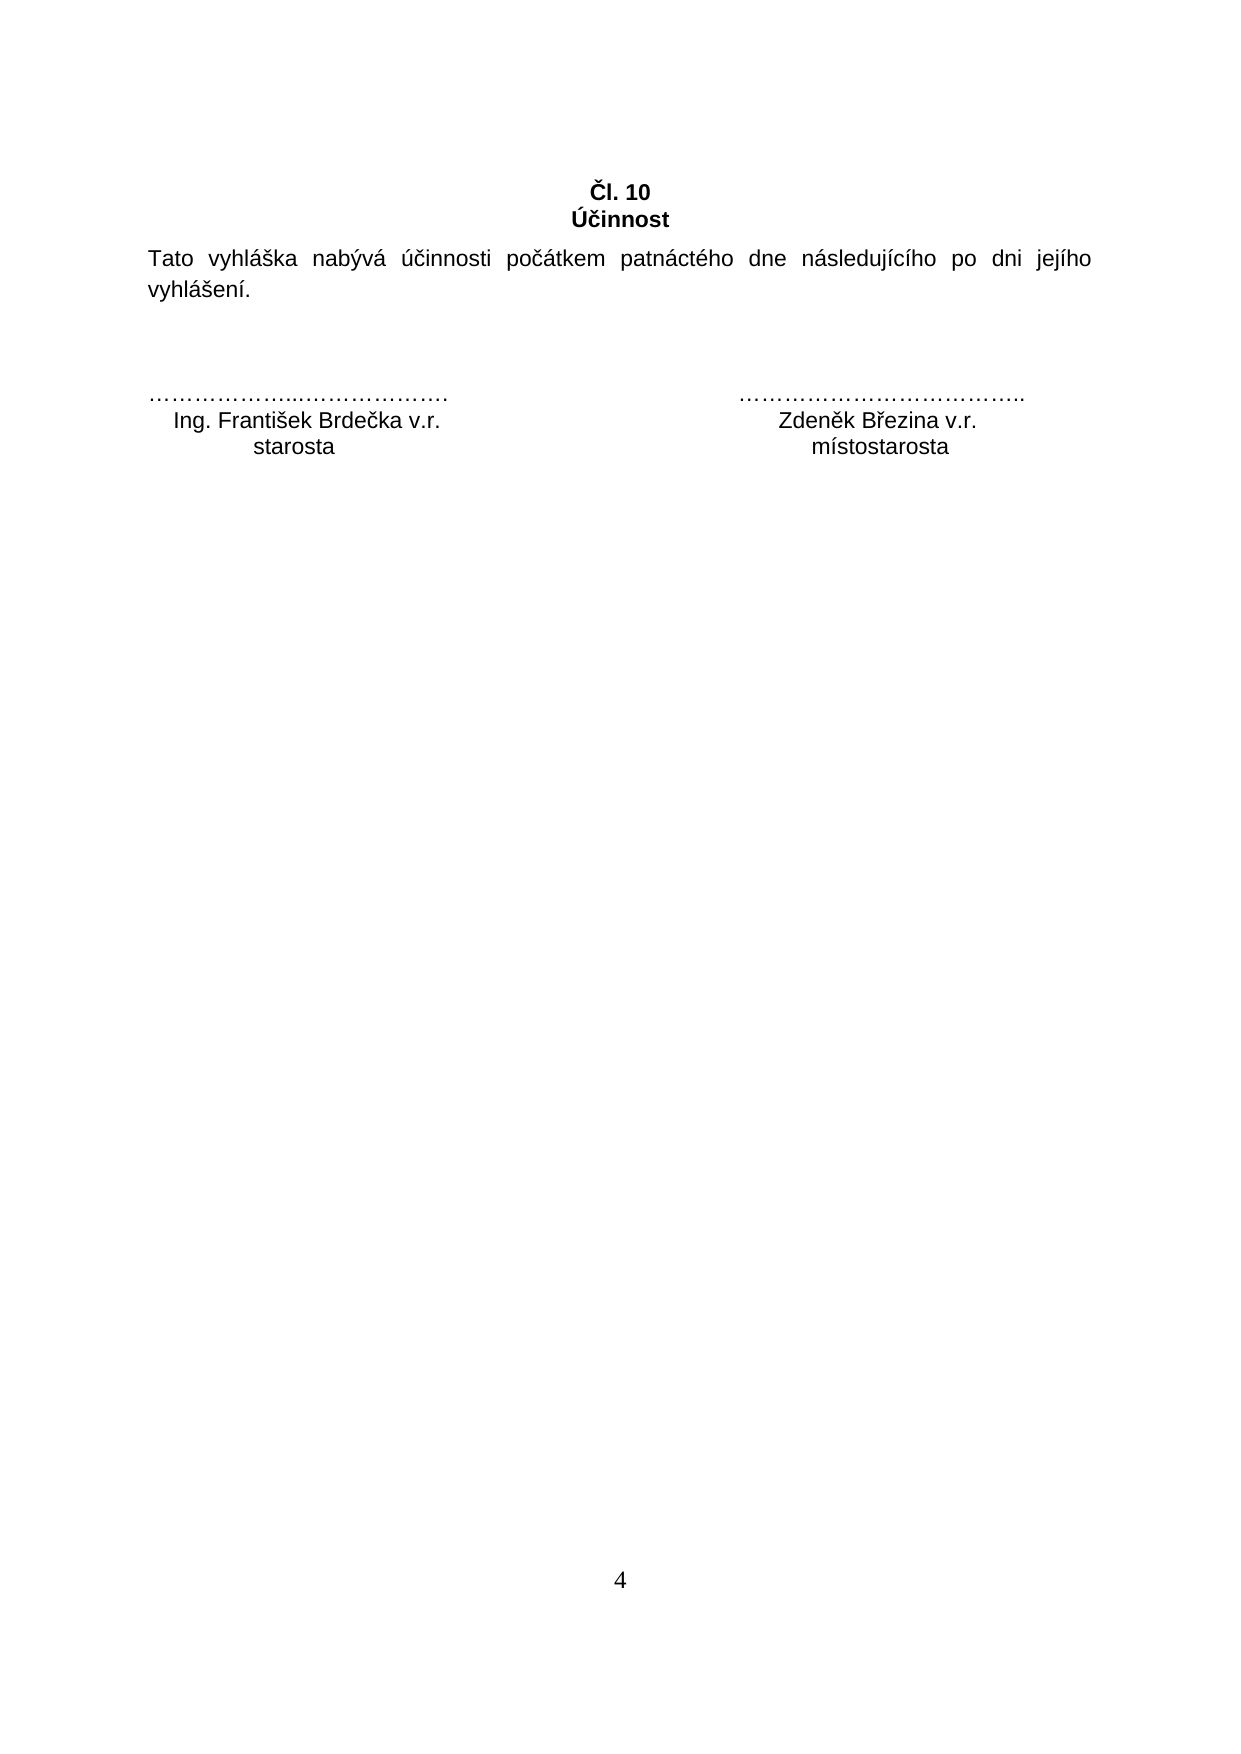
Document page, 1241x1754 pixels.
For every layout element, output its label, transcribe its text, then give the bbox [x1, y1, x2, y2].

text Ing. František Brdečka v.r. Zdeněk Březina v.r. [148, 407, 1092, 433]
text Účinnost [148, 206, 1092, 232]
text Čl. 10 [148, 179, 1092, 206]
text ………………...………………. ……………………………….. [148, 380, 1092, 407]
text starosta místostarosta [221, 433, 1092, 459]
text Tato vyhláška nabývá účinnosti počátkem patnáctého dne následujícího po dni jejího vyhlášení. [148, 244, 1092, 302]
